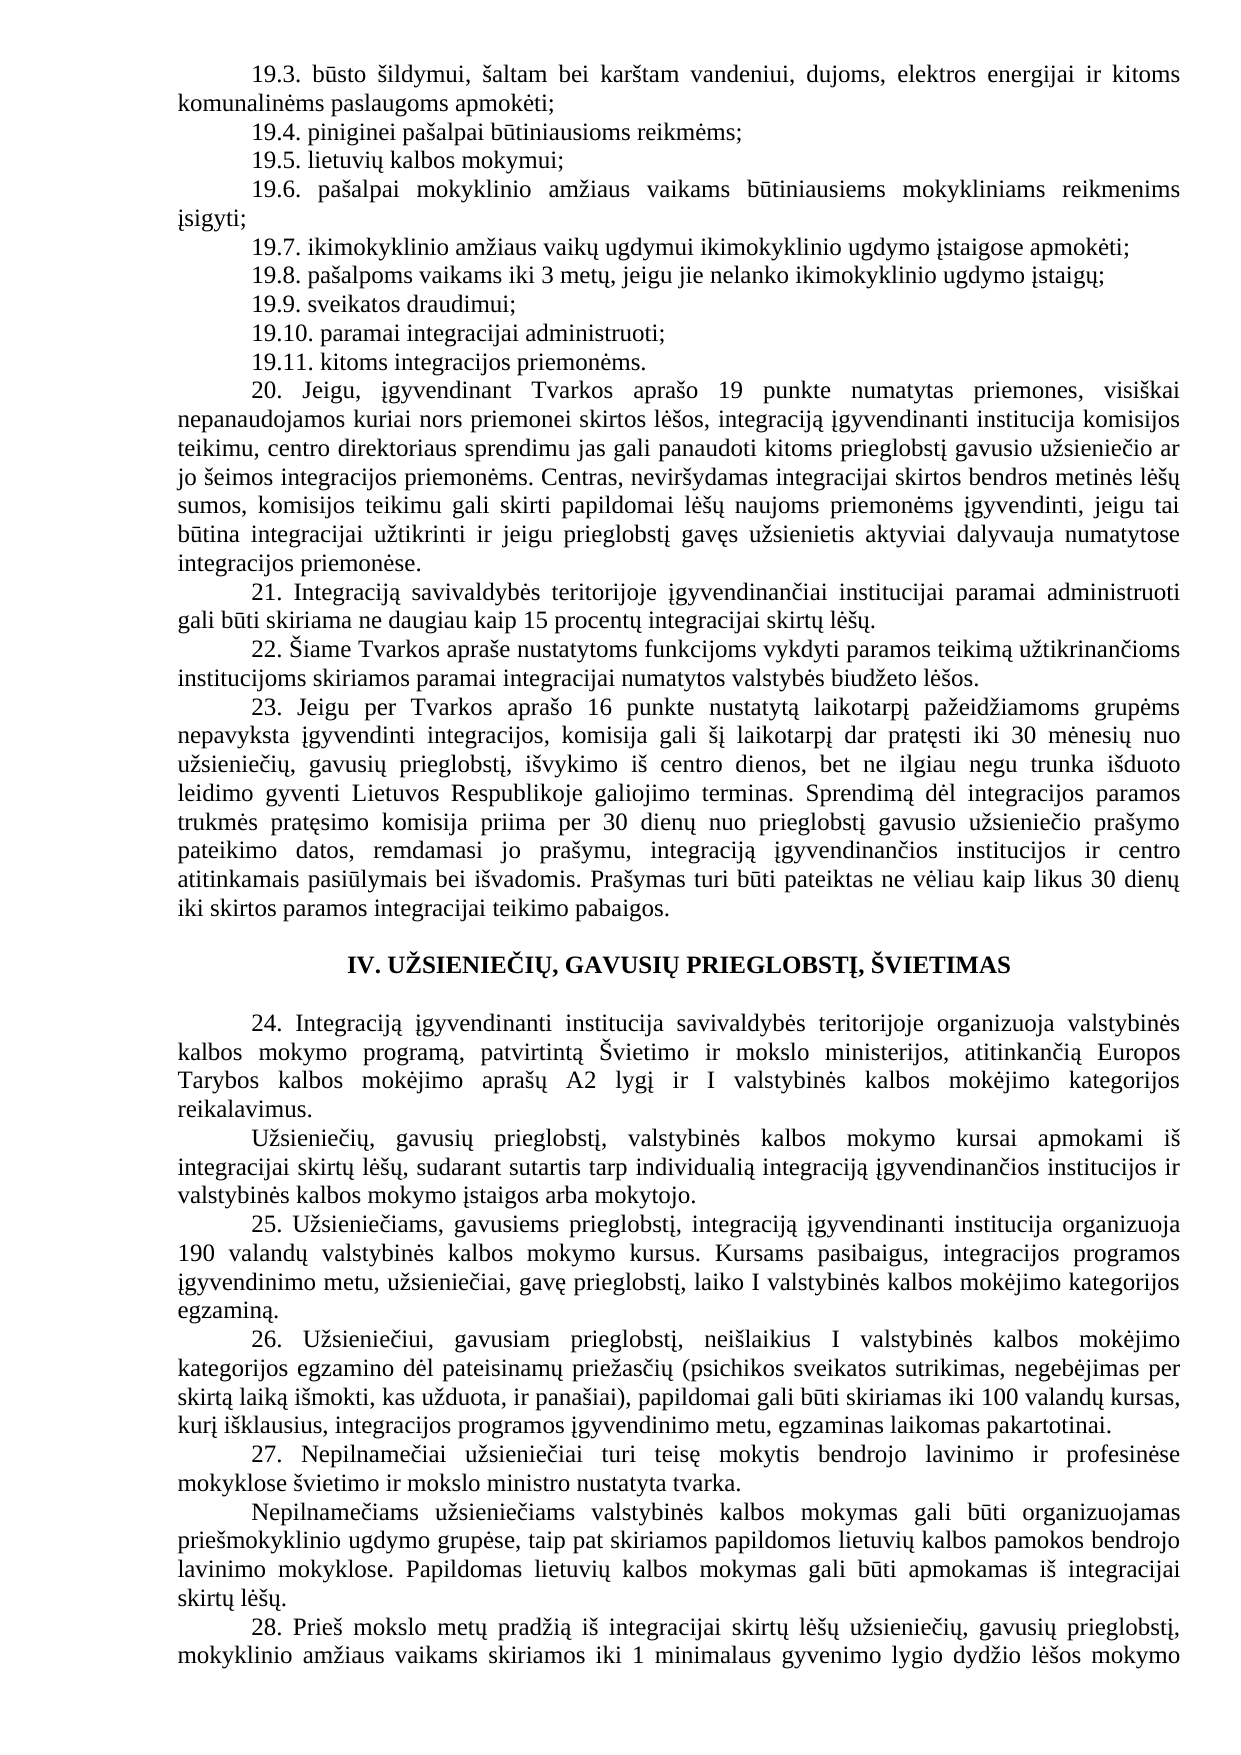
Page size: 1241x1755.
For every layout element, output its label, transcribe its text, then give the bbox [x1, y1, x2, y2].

text 19.5. lietuvių kalbos mokymui; [177, 145, 1181, 174]
text 20. Jeigu, įgyvendinant Tvarkos aprašo 19 punkte numatytas priemones, visiškai nepanaudojamos kuriai nors priemonei skirtos lėšos, integraciją įgyvendinanti institucija komisijos teikimu, centro direktoriaus sprendimu jas gali panaudoti kitoms prieglobstį gavusio užsieniečio ar jo šeimos integracijos priemonėms. Centras, neviršydamas integracijai skirtos bendros metinės lėšų sumos, komisijos teikimu gali skirti papildomai lėšų naujoms priemonėms įgyvendinti, jeigu tai būtina integracijai užtikrinti ir jeigu prieglobstį gavęs užsienietis aktyviai dalyvauja numatytose integracijos priemonėse. [177, 375, 1181, 577]
text 19.3. būsto šildymui, šaltam bei karštam vandeniui, dujoms, elektros energijai ir kitoms komunalinėms paslaugoms apmokėti; [177, 59, 1181, 117]
text 19.11. kitoms integracijos priemonėms. [177, 347, 1181, 375]
text 19.6. pašalpai mokyklinio amžiaus vaikams būtiniausiems mokykliniams reikmenims įsigyti; [177, 174, 1181, 232]
text 22. Šiame Tvarkos apraše nustatytoms funkcijoms vykdyti paramos teikimą užtikrinančioms institucijoms skiriamos paramai integracijai numatytos valstybės biudžeto lėšos. [177, 634, 1181, 692]
text 24. Integraciją įgyvendinanti institucija savivaldybės teritorijoje organizuoja valstybinės kalbos mokymo programą, patvirtintą Švietimo ir mokslo ministerijos, atitinkančią Europos Tarybos kalbos mokėjimo aprašų A2 lygį ir I valstybinės kalbos mokėjimo kategorijos reikalavimus. [177, 1008, 1181, 1123]
text Nepilnamečiams užsieniečiams valstybinės kalbos mokymas gali būti organizuojamas priešmokyklinio ugdymo grupėse, taip pat skiriamos papildomos lietuvių kalbos pamokos bendrojo lavinimo mokyklose. Papildomas lietuvių kalbos mokymas gali būti apmokamas iš integracijai skirtų lėšų. [177, 1497, 1181, 1612]
text 19.10. paramai integracijai administruoti; [177, 318, 1181, 347]
text IV. UŽSIENIEČIŲ, GAVUSIŲ PRIEGLOBSTĮ, ŠVIETIMAS [177, 950, 1181, 979]
text 19.8. pašalpoms vaikams iki 3 metų, jeigu jie nelanko ikimokyklinio ugdymo įstaigų; [177, 260, 1181, 289]
text 28. Prieš mokslo metų pradžią iš integracijai skirtų lėšų užsieniečių, gavusių prieglobstį, mokyklinio amžiaus vaikams skiriamos iki 1 minimalaus gyvenimo lygio dydžio lėšos mokymo [177, 1612, 1181, 1669]
text 23. Jeigu per Tvarkos aprašo 16 punkte nustatytą laikotarpį pažeidžiamoms grupėms nepavyksta įgyvendinti integracijos, komisija gali šį laikotarpį dar pratęsti iki 30 mėnesių nuo užsieniečių, gavusių prieglobstį, išvykimo iš centro dienos, bet ne ilgiau negu trunka išduoto leidimo gyventi Lietuvos Respublikoje galiojimo terminas. Sprendimą dėl integracijos paramos trukmės pratęsimo komisija priima per 30 dienų nuo prieglobstį gavusio užsieniečio prašymo pateikimo datos, remdamasi jo prašymu, integraciją įgyvendinančios institucijos ir centro atitinkamais pasiūlymais bei išvadomis. Prašymas turi būti pateiktas ne vėliau kaip likus 30 dienų iki skirtos paramos integracijai teikimo pabaigos. [177, 692, 1181, 922]
text 19.7. ikimokyklinio amžiaus vaikų ugdymui ikimokyklinio ugdymo įstaigose apmokėti; [177, 232, 1181, 260]
text 21. Integraciją savivaldybės teritorijoje įgyvendinančiai institucijai paramai administruoti gali būti skiriama ne daugiau kaip 15 procentų integracijai skirtų lėšų. [177, 577, 1181, 634]
text 19.4. piniginei pašalpai būtiniausioms reikmėms; [177, 117, 1181, 145]
text 19.9. sveikatos draudimui; [177, 289, 1181, 318]
text 27. Nepilnamečiai užsieniečiai turi teisę mokytis bendrojo lavinimo ir profesinėse mokyklose švietimo ir mokslo ministro nustatyta tvarka. [177, 1439, 1181, 1497]
text 25. Užsieniečiams, gavusiems prieglobstį, integraciją įgyvendinanti institucija organizuoja 190 valandų valstybinės kalbos mokymo kursus. Kursams pasibaigus, integracijos programos įgyvendinimo metu, užsieniečiai, gavę prieglobstį, laiko I valstybinės kalbos mokėjimo kategorijos egzaminą. [177, 1209, 1181, 1324]
text Užsieniečių, gavusių prieglobstį, valstybinės kalbos mokymo kursai apmokami iš integracijai skirtų lėšų, sudarant sutartis tarp individualią integraciją įgyvendinančios institucijos ir valstybinės kalbos mokymo įstaigos arba mokytojo. [177, 1123, 1181, 1209]
text 26. Užsieniečiui, gavusiam prieglobstį, neišlaikius I valstybinės kalbos mokėjimo kategorijos egzamino dėl pateisinamų priežasčių (psichikos sveikatos sutrikimas, negebėjimas per skirtą laiką išmokti, kas užduota, ir panašiai), papildomai gali būti skiriamas iki 100 valandų kursas, kurį išklausius, integracijos programos įgyvendinimo metu, egzaminas laikomas pakartotinai. [177, 1324, 1181, 1439]
